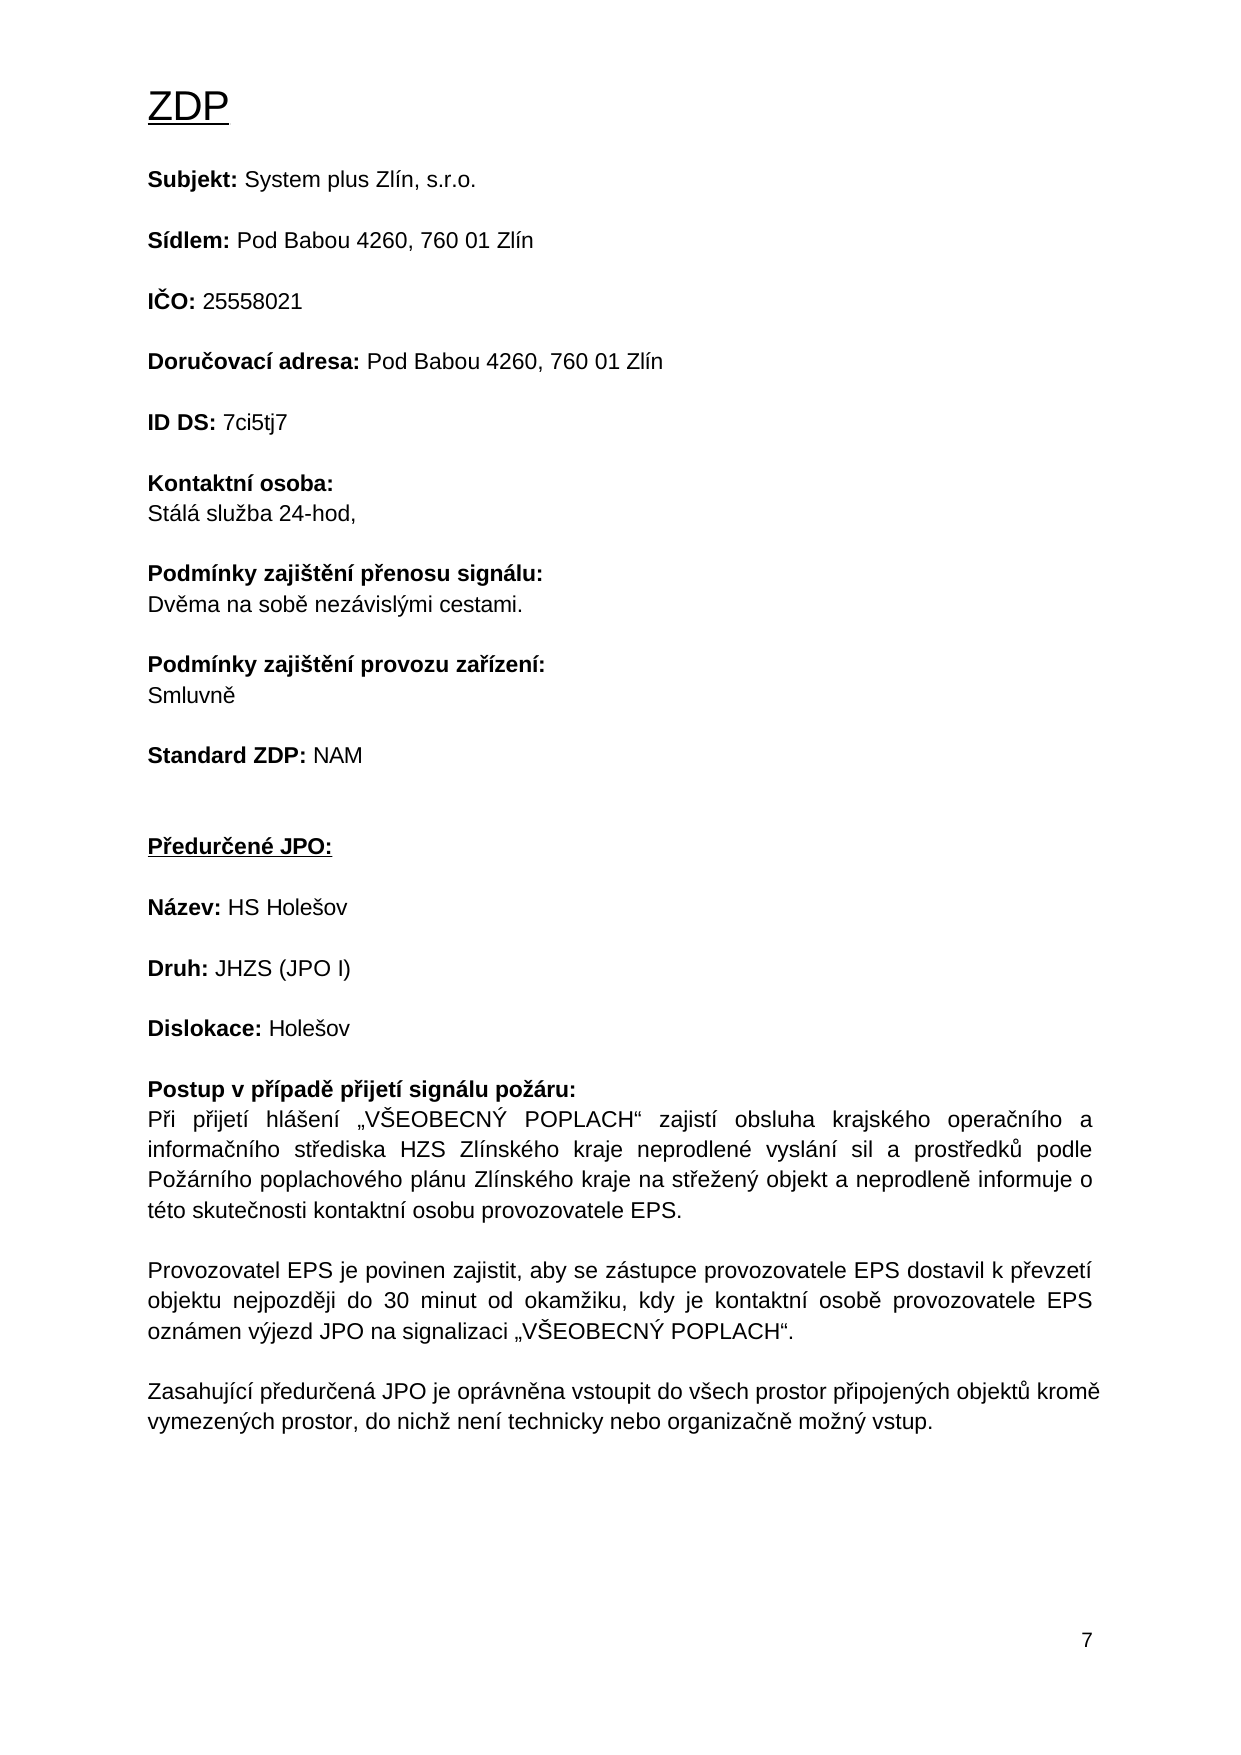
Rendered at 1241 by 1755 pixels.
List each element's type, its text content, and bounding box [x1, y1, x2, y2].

subtitle Podmínky zajištění provozu zařízení: [147, 651, 1108, 678]
text Dvěma na sobě nezávislými cestami. [147, 591, 1108, 617]
subtitle Kontaktní osoba: [147, 469, 1108, 496]
text Doručovací adresa: Pod Babou 4260, 760 01 Zlín [147, 348, 1108, 375]
text Předurčené JPO: [147, 833, 1108, 859]
subtitle Podmínky zajištění přenosu signálu: [147, 560, 1108, 587]
subtitle ZDP [147, 81, 1108, 129]
text Při přijetí hlášení „VŠEOBECNÝ POPLACH“ zajistí obsluha krajského operačního a informačního střediska HZS Zlínského kraje neprodlené vyslání sil a prostředků podle Požárního poplachového plánu Zlínského kraje na střežený objekt a neprodleně informuje o této skutečnosti kontaktní osobu provozovatele EPS. [147, 1106, 1094, 1223]
text Dislokace: Holešov [147, 1015, 1108, 1042]
text Provozovatel EPS je povinen zajistit, aby se zástupce provozovatele EPS dostavil k převzetí objektu nejpozději do 30 minut od okamžiku, kdy je kontaktní osobě provozovatele EPS oznámen výjezd JPO na signalizaci „VŠEOBECNÝ POPLACH“. [147, 1257, 1093, 1344]
text Sídlem: Pod Babou 4260, 760 01 Zlín [147, 227, 1108, 253]
text Zasahující předurčená JPO je oprávněna vstoupit do všech prostor připojených objektů kromě vymezených prostor, do nichž není technicky nebo organizačně možný vstup. [147, 1378, 1108, 1435]
text Smluvně [147, 682, 1108, 708]
subtitle Standard ZDP: NAM [147, 742, 1108, 769]
text Stálá služba 24-hod, [147, 500, 1108, 526]
text Název: HS Holešov [147, 894, 1108, 920]
text IČO: 25558021 [147, 288, 1108, 314]
text Subjekt: System plus Zlín, s.r.o. [147, 166, 1108, 193]
subtitle Postup v případě přijetí signálu požáru: [147, 1076, 1108, 1102]
text ID DS: 7ci5tj7 [147, 409, 1108, 435]
text Druh: JHZS (JPO I) [147, 954, 1108, 981]
